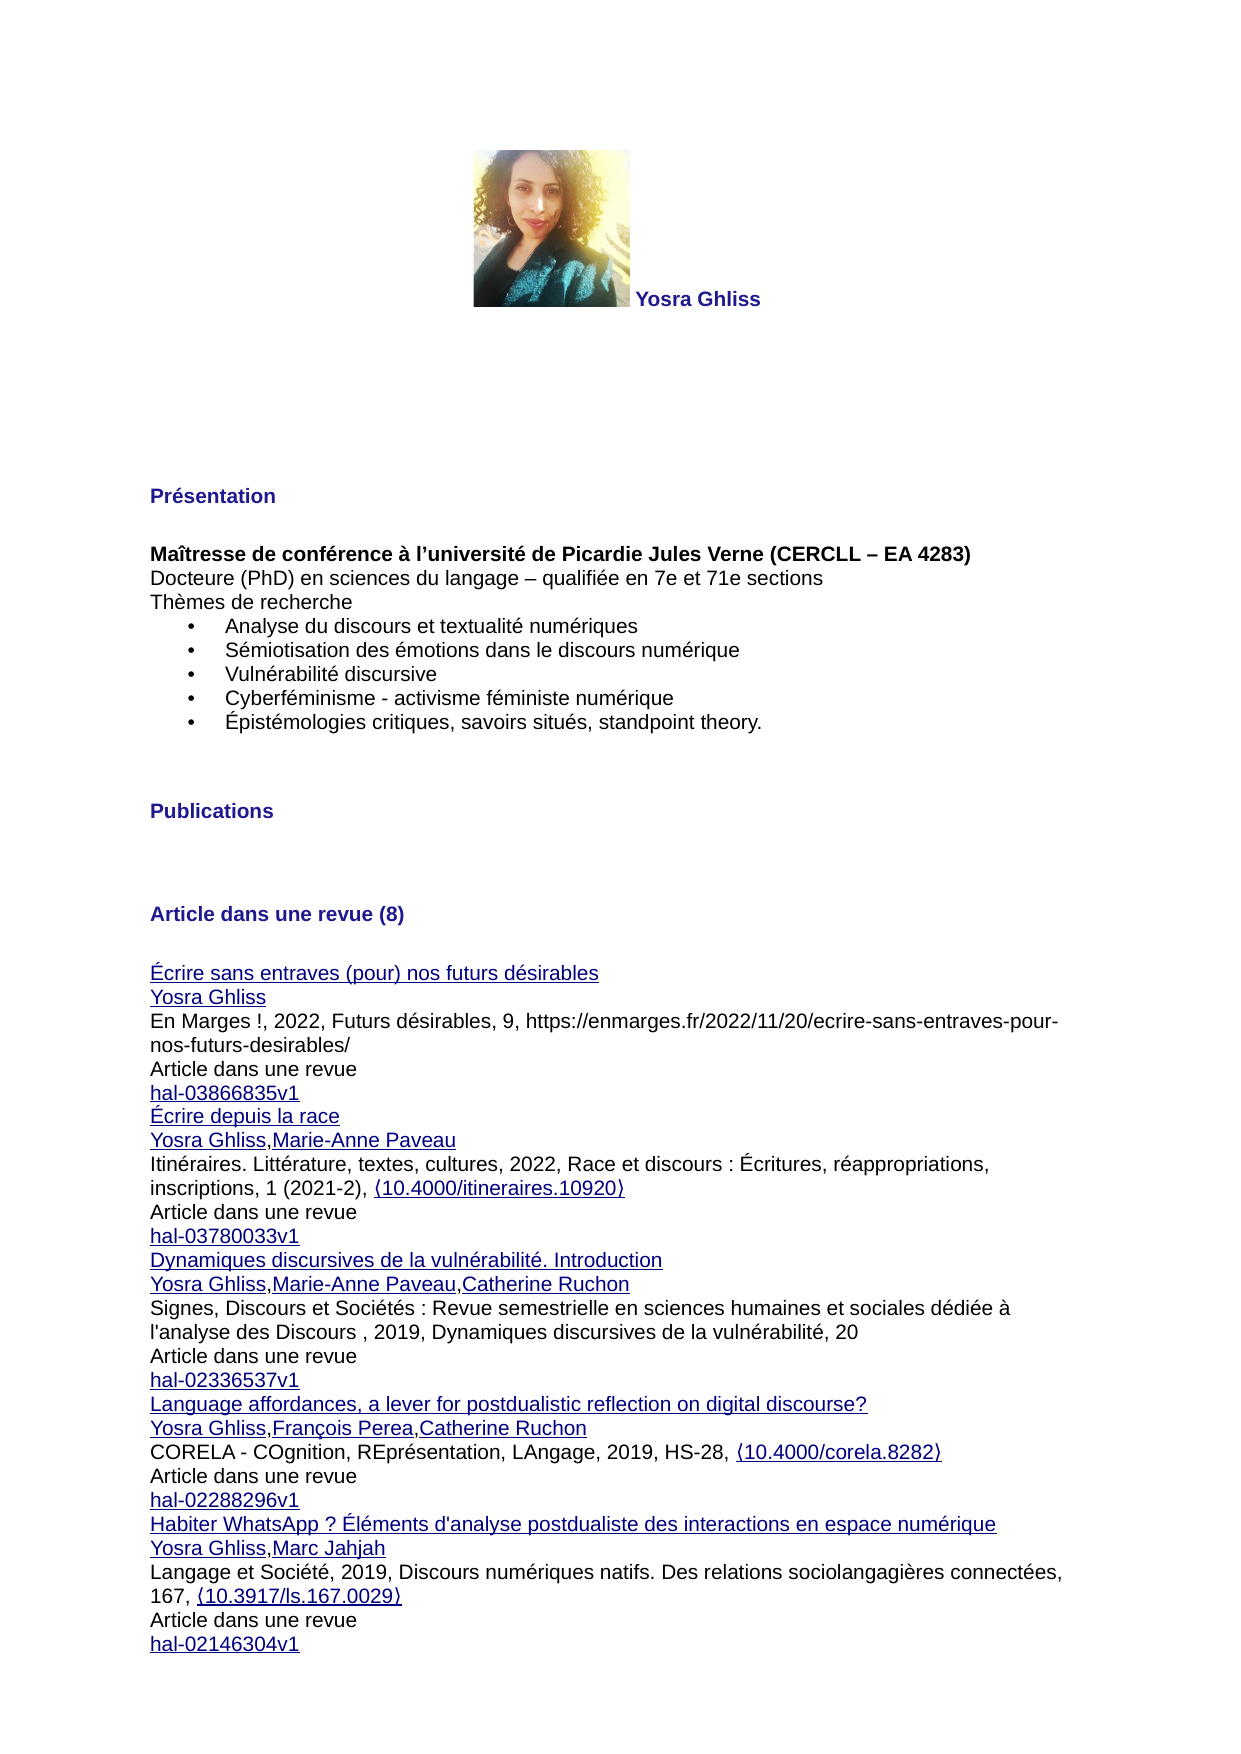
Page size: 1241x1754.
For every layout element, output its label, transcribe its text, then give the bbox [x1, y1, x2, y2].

table_cell Habiter WhatsApp ? Éléments d'analyse postdualiste des interactions en espace numérique Yosra Ghliss,Marc Jahjah Langage et Société, 2019, Discours numériques natifs. Des relations sociolangagières connectées, 167, ⟨10.3917/ls.167.0029⟩ Article dans une revue hal-02146304v1 [150, 1512, 1090, 1655]
table_header Écrire sans entraves (pour) nos futurs désirables Yosra Ghliss En Marges !, 2022, Futurs désirables, 9, https://enmarges.fr/2022/11/20/ecrire-sans-entraves-pour-nos-futurs-desirables/ Article dans une revue hal-03866835v1 [150, 961, 1090, 1104]
subtitle Article dans une revue (8) [150, 902, 1090, 926]
list Épistémologies critiques, savoirs situés, standpoint theory. [187, 709, 1090, 733]
subtitle Thèmes de recherche [150, 590, 1090, 614]
text Docteure (PhD) en sciences du langage – qualifiée en 7e et 71e sections [150, 566, 1090, 590]
list Analyse du discours et textualité numériques [187, 614, 1090, 638]
subtitle Présentation [150, 483, 1090, 507]
table_cell Language affordances, a lever for postdualistic reflection on digital discourse? Yosra Ghliss,François Perea,Catherine Ruchon CORELA - COgnition, REprésentation, LAngage, 2019, HS-28, ⟨10.4000/corela.8282⟩ Article dans une revue hal-02288296v1 [150, 1392, 1090, 1512]
text Maîtresse de conférence à l’université de Picardie Jules Verne (CERCLL – EA 4283) [150, 542, 1090, 566]
table_cell Dynamiques discursives de la vulnérabilité. Introduction Yosra Ghliss,Marie-Anne Paveau,Catherine Ruchon Signes, Discours et Sociétés : Revue semestrielle en sciences humaines et sociales dédiée à l'analyse des Discours , 2019, Dynamiques discursives de la vulnérabilité, 20 Article dans une revue hal-02336537v1 [150, 1248, 1090, 1392]
list Vulnérabilité discursive [187, 662, 1090, 686]
subtitle Yosra Ghliss [150, 150, 1090, 311]
subtitle Publications [150, 799, 1090, 823]
list Sémiotisation des émotions dans le discours numérique [187, 638, 1090, 662]
table_cell Écrire depuis la race Yosra Ghliss,Marie-Anne Paveau Itinéraires. Littérature, textes, cultures, 2022, Race et discours : Écritures, réappropriations, inscriptions, 1 (2021-2), ⟨10.4000/itineraires.10920⟩ Article dans une revue hal-03780033v1 [150, 1104, 1090, 1248]
picture [473, 150, 630, 307]
list Cyberféminisme - activisme féministe numérique [187, 686, 1090, 709]
